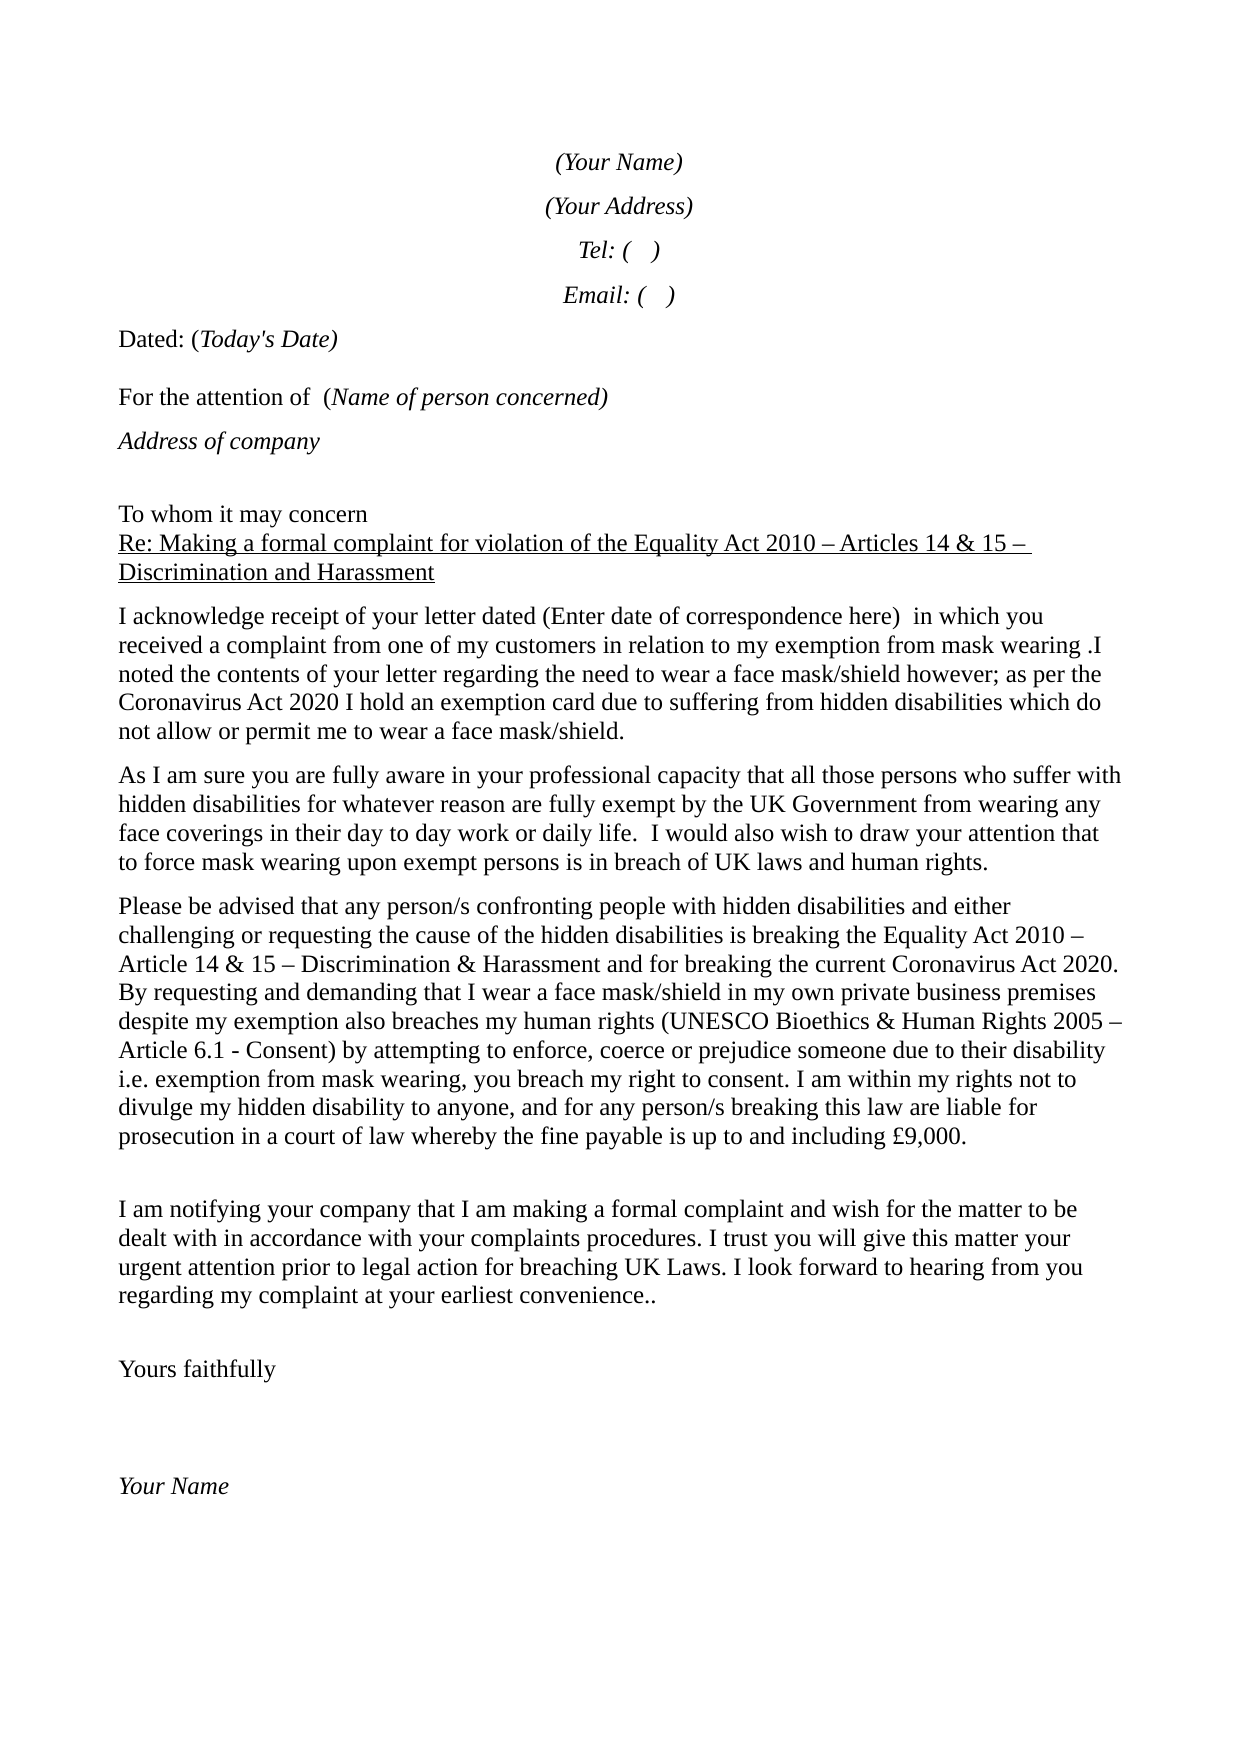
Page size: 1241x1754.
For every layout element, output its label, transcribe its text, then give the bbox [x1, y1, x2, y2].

text I am notifying your company that I am making a formal complaint and wish for the matter to be dealt with in accordance with your complaints procedures. I trust you will give this matter your urgent attention prior to legal action for breaching UK Laws. I look forward to hearing from you regarding my complaint at your earliest convenience.. [118, 1166, 1122, 1309]
text To whom it may concern Re: Making a formal complaint for violation of the Equality Act 2010 – Articles 14 & 15 – Discrimination and Harassment [118, 471, 1122, 586]
text Email: ( ) [118, 280, 1122, 309]
text Please be advised that any person/s confronting people with hidden disabilities and either challenging or requesting the cause of the hidden disabilities is breaking the Equality Act 2010 – Article 14 & 15 – Discrimination & Harassment and for breaking the current Coronavirus Act 2020. By requesting and demanding that I wear a face mask/shield in my own private business premises despite my exemption also breaches my human rights (UNESCO Bioethics & Human Rights 2005 – Article 6.1 - Consent) by attempting to enforce, coerce or prejudice someone due to their disability i.e. exemption from mask wearing, you breach my right to consent. I am within my rights not to divulge my hidden disability to anyone, and for any person/s breaking this law are liable for prosecution in a court of law whereby the fine payable is up to and including £9,000. [118, 891, 1122, 1150]
text Yours faithfully [118, 1325, 1122, 1382]
text (Your Name) [118, 118, 1122, 176]
text I acknowledge receipt of your letter dated (Enter date of correspondence here) in which you received a complaint from one of my customers in relation to my exemption from mask wearing .I noted the contents of your letter regarding the need to wear a face mask/shield however; as per the Coronavirus Act 2020 I hold an exemption card due to suffering from hidden disabilities which do not allow or permit me to wear a face mask/shield. [118, 601, 1122, 745]
text Dated: (Today's Date) For the attention of (Name of person concerned) [118, 324, 1122, 411]
text Your Name [118, 1442, 1122, 1500]
text (Your Address) [118, 191, 1122, 220]
text Address of company [118, 426, 1122, 455]
text Tel: ( ) [118, 236, 1122, 264]
text As I am sure you are fully aware in your professional capacity that all those persons who suffer with hidden disabilities for whatever reason are fully exempt by the UK Government from wearing any face coverings in their day to day work or daily life. I would also wish to draw your attention that to force mask wearing upon exempt persons is in breach of UK laws and human rights. [118, 761, 1122, 876]
